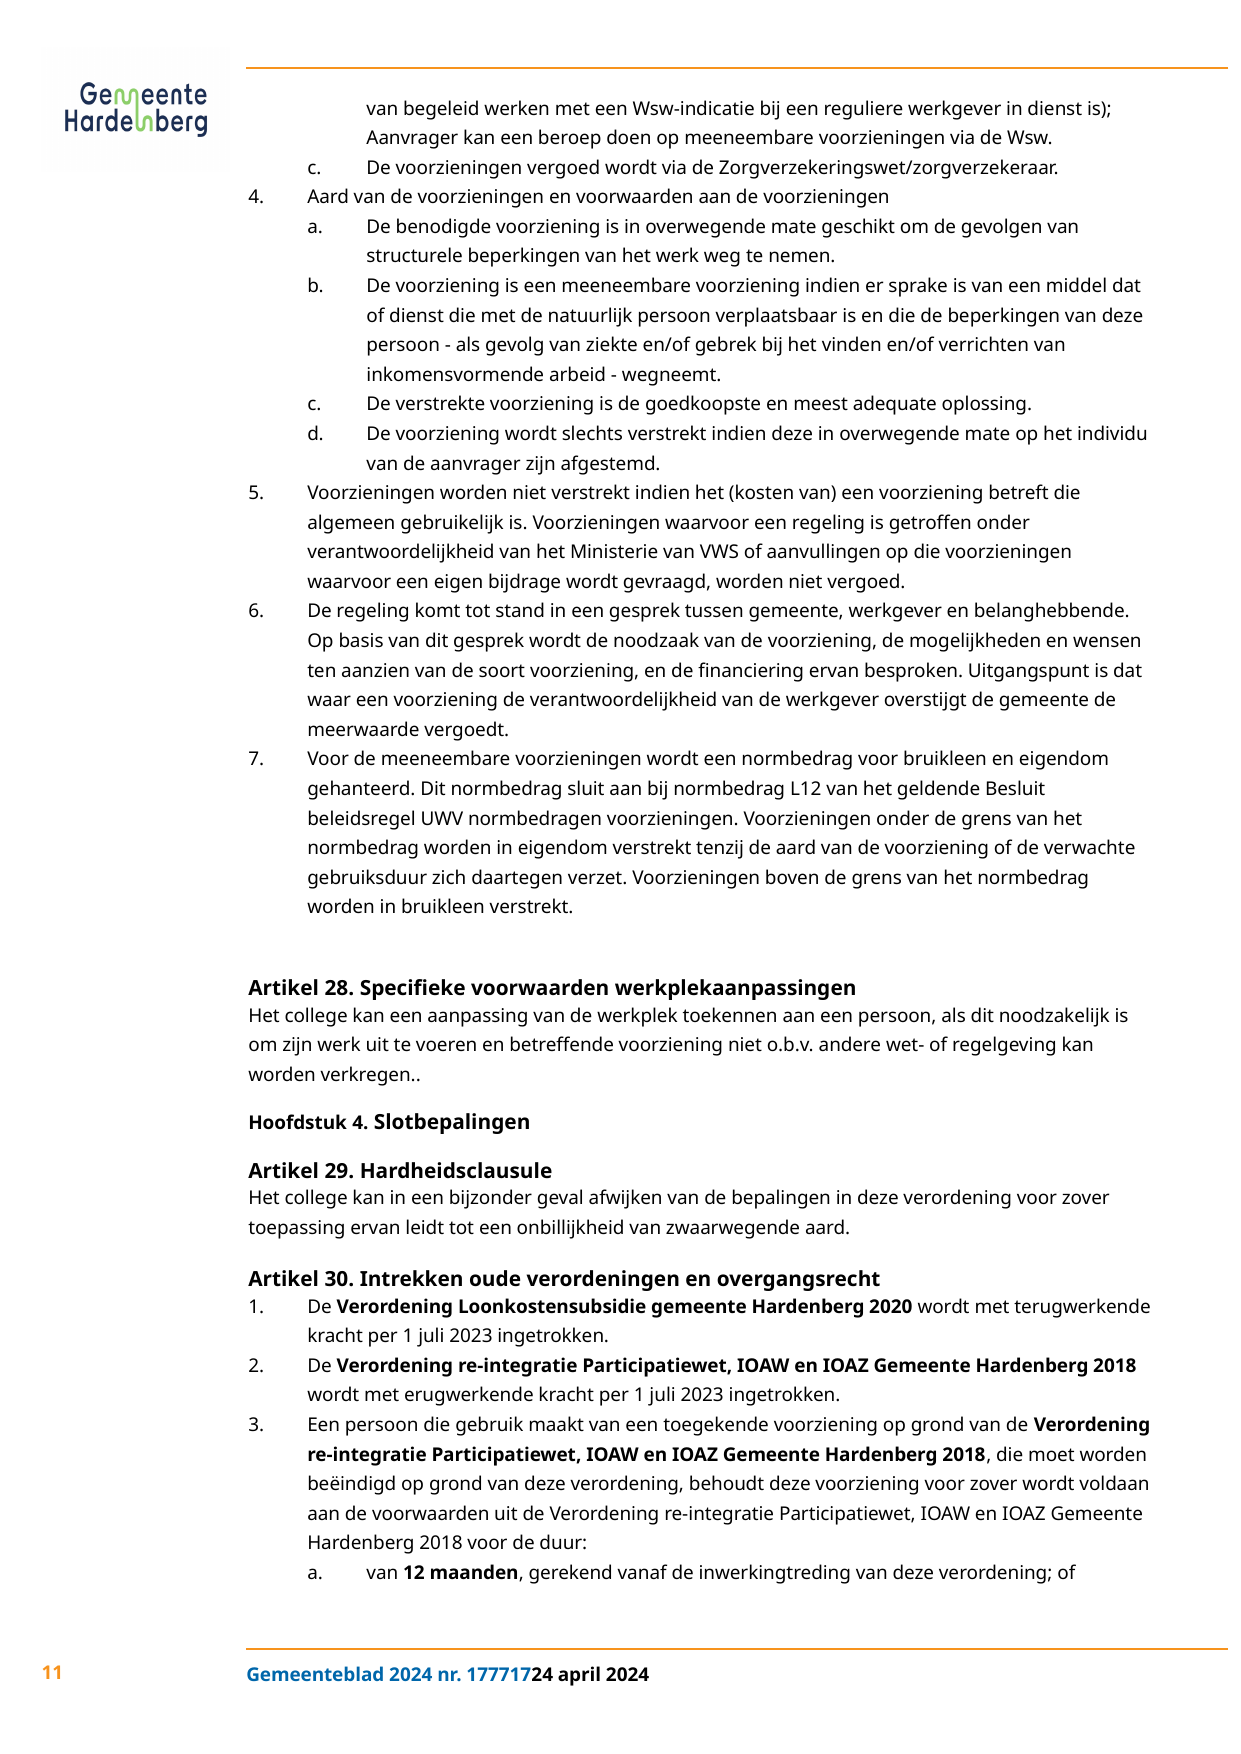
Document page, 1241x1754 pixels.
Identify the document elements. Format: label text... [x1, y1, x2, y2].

list Een persoon die gebruik maakt van een toegekende voorziening op grond van de Verordening re-integratie Participatiewet, IOAW en IOAZ Gemeente Hardenberg 2018, die moet worden beëindigd op grond van deze verordening, behoudt deze voorziening voor zover wordt voldaan aan de voorwaarden uit de Verordening re-integratie Participatiewet, IOAW en IOAZ Gemeente Hardenberg 2018 voor de duur: [248, 1411, 1152, 1555]
list van begeleid werken met een Wsw-indicatie bij een reguliere werkgever in dienst is); Aanvrager kan een beroep doen op meeneembare voorzieningen via de Wsw. [307, 95, 1152, 150]
text Artikel 29. Hardheidsclausule [248, 1156, 1152, 1184]
list Aard van de voorzieningen en voorwaarden aan de voorzieningen [248, 183, 1152, 209]
list Voorzieningen worden niet verstrekt indien het (kosten van) een voorziening betreft die algemeen gebruikelijk is. Voorzieningen waarvoor een regeling is getroffen onder verantwoordelijkheid van het Ministerie van VWS of aanvullingen op die voorzieningen waarvoor een eigen bijdrage wordt gevraagd, worden niet vergoed. [248, 479, 1152, 594]
list De verstrekte voorziening is de goedkoopste en meest adequate oplossing. [307, 391, 1152, 416]
picture [41, 47, 231, 172]
list Voor de meeneembare voorzieningen wordt een normbedrag voor bruikleen en eigendom gehanteerd. Dit normbedrag sluit aan bij normbedrag L12 van het geldende Besluit beleidsregel UWV normbedragen voorzieningen. Voorzieningen onder de grens van het normbedrag worden in eigendom verstrekt tenzij de aard van de voorziening of de verwachte gebruiksduur zich daartegen verzet. Voorzieningen boven de grens van het normbedrag worden in bruikleen verstrekt. [248, 746, 1152, 919]
text Hoofdstuk 4. Slotbepalingen [248, 1107, 1152, 1135]
text Artikel 28. Specifieke voorwaarden werkplekaanpassingen [248, 973, 1152, 1002]
list De benodigde voorziening is in overwegende mate geschikt om de gevolgen van structurele beperkingen van het werk weg te nemen. [307, 213, 1152, 268]
list De Verordening re-integratie Participatiewet, IOAW en IOAZ Gemeente Hardenberg 2018 wordt met erugwerkende kracht per 1 juli 2023 ingetrokken. [248, 1352, 1152, 1407]
text Het college kan een aanpassing van de werkplek toekennen aan een persoon, als dit noodzakelijk is om zijn werk uit te voeren en betreffende voorziening niet o.b.v. andere wet- of regelgeving kan worden verkregen.. [248, 1002, 1152, 1087]
list De Verordening Loonkostensubsidie gemeente Hardenberg 2020 wordt met terugwerkende kracht per 1 juli 2023 ingetrokken. [248, 1293, 1152, 1348]
list De voorziening is een meeneembare voorziening indien er sprake is van een middel dat of dienst die met de natuurlijk persoon verplaatsbaar is en die de beperkingen van deze persoon - als gevolg van ziekte en/of gebrek bij het vinden en/of verrichten van inkomensvormende arbeid - wegneemt. [307, 272, 1152, 387]
text Artikel 30. Intrekken oude verordeningen en overgangsrecht [248, 1264, 1152, 1293]
list De voorzieningen vergoed wordt via de Zorgverzekeringswet/zorgverzekeraar. [307, 154, 1152, 180]
text Het college kan in een bijzonder geval afwijken van de bepalingen in deze verordening voor zover toepassing ervan leidt tot een onbillijkheid van zwaarwegende aard. [248, 1184, 1152, 1240]
list De voorziening wordt slechts verstrekt indien deze in overwegende mate op het individu van de aanvrager zijn afgestemd. [307, 420, 1152, 476]
list van 12 maanden, gerekend vanaf de inwerkingtreding van deze verordening; of [307, 1559, 1152, 1585]
list De regeling komt tot stand in een gesprek tussen gemeente, werkgever en belanghebbende. Op basis van dit gesprek wordt de noodzaak van de voorziening, de mogelijkheden en wensen ten aanzien van de soort voorziening, en de financiering ervan besproken. Uitgangspunt is dat waar een voorziening de verantwoordelijkheid van de werkgever overstijgt de gemeente de meerwaarde vergoedt. [248, 598, 1152, 742]
